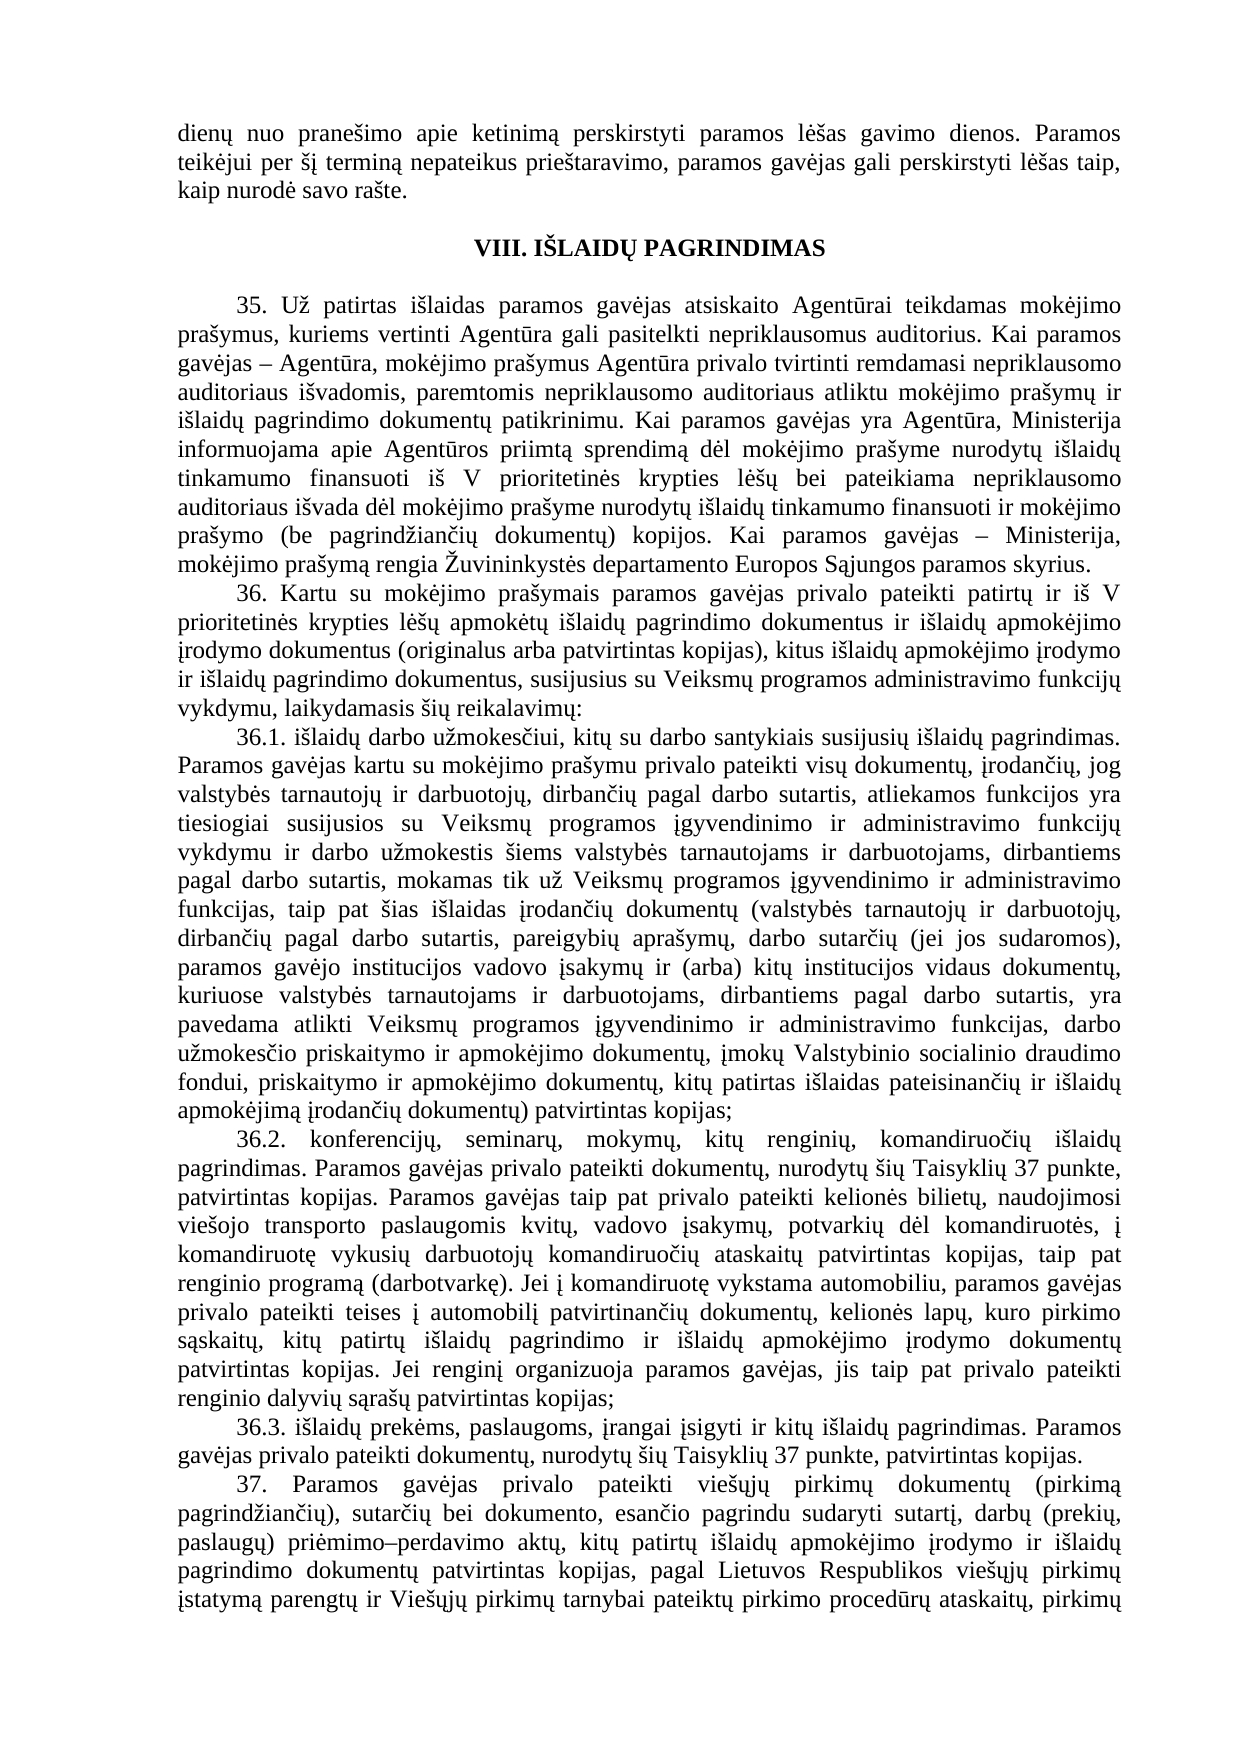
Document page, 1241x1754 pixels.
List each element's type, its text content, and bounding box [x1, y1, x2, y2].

text 37. Paramos gavėjas privalo pateikti viešųjų pirkimų dokumentų (pirkimą pagrindžiančių), sutarčių bei dokumento, esančio pagrindu sudaryti sutartį, darbų (prekių, paslaugų) priėmimo–perdavimo aktų, kitų patirtų išlaidų apmokėjimo įrodymo ir išlaidų pagrindimo dokumentų patvirtintas kopijas, pagal Lietuvos Respublikos viešųjų pirkimų įstatymą parengtų ir Viešųjų pirkimų tarnybai pateiktų pirkimo procedūrų ataskaitų, pirkimų [177, 1469, 1122, 1613]
text 36.2. konferencijų, seminarų, mokymų, kitų renginių, komandiruočių išlaidų pagrindimas. Paramos gavėjas privalo pateikti dokumentų, nurodytų šių Taisyklių 37 punkte, patvirtintas kopijas. Paramos gavėjas taip pat privalo pateikti kelionės bilietų, naudojimosi viešojo transporto paslaugomis kvitų, vadovo įsakymų, potvarkių dėl komandiruotės, į komandiruotę vykusių darbuotojų komandiruočių ataskaitų patvirtintas kopijas, taip pat renginio programą (darbotvarkę). Jei į komandiruotę vykstama automobiliu, paramos gavėjas privalo pateikti teises į automobilį patvirtinančių dokumentų, kelionės lapų, kuro pirkimo sąskaitų, kitų patirtų išlaidų pagrindimo ir išlaidų apmokėjimo įrodymo dokumentų patvirtintas kopijas. Jei renginį organizuoja paramos gavėjas, jis taip pat privalo pateikti renginio dalyvių sąrašų patvirtintas kopijas; [177, 1124, 1122, 1412]
text 35. Už patirtas išlaidas paramos gavėjas atsiskaito Agentūrai teikdamas mokėjimo prašymus, kuriems vertinti Agentūra gali pasitelkti nepriklausomus auditorius. Kai paramos gavėjas – Agentūra, mokėjimo prašymus Agentūra privalo tvirtinti remdamasi nepriklausomo auditoriaus išvadomis, paremtomis nepriklausomo auditoriaus atliktu mokėjimo prašymų ir išlaidų pagrindimo dokumentų patikrinimu. Kai paramos gavėjas yra Agentūra, Ministerija informuojama apie Agentūros priimtą sprendimą dėl mokėjimo prašyme nurodytų išlaidų tinkamumo finansuoti iš V prioritetinės krypties lėšų bei pateikiama nepriklausomo auditoriaus išvada dėl mokėjimo prašyme nurodytų išlaidų tinkamumo finansuoti ir mokėjimo prašymo (be pagrindžiančių dokumentų) kopijos. Kai paramos gavėjas – Ministerija, mokėjimo prašymą rengia Žuvininkystės departamento Europos Sąjungos paramos skyrius. [177, 291, 1122, 578]
text dienų nuo pranešimo apie ketinimą perskirstyti paramos lėšas gavimo dienos. Paramos teikėjui per šį terminą nepateikus prieštaravimo, paramos gavėjas gali perskirstyti lėšas taip, kaip nurodė savo rašte. [177, 118, 1122, 204]
text 36.1. išlaidų darbo užmokesčiui, kitų su darbo santykiais susijusių išlaidų pagrindimas. Paramos gavėjas kartu su mokėjimo prašymu privalo pateikti visų dokumentų, įrodančių, jog valstybės tarnautojų ir darbuotojų, dirbančių pagal darbo sutartis, atliekamos funkcijos yra tiesiogiai susijusios su Veiksmų programos įgyvendinimo ir administravimo funkcijų vykdymu ir darbo užmokestis šiems valstybės tarnautojams ir darbuotojams, dirbantiems pagal darbo sutartis, mokamas tik už Veiksmų programos įgyvendinimo ir administravimo funkcijas, taip pat šias išlaidas įrodančių dokumentų (valstybės tarnautojų ir darbuotojų, dirbančių pagal darbo sutartis, pareigybių aprašymų, darbo sutarčių (jei jos sudaromos), paramos gavėjo institucijos vadovo įsakymų ir (arba) kitų institucijos vidaus dokumentų, kuriuose valstybės tarnautojams ir darbuotojams, dirbantiems pagal darbo sutartis, yra pavedama atlikti Veiksmų programos įgyvendinimo ir administravimo funkcijas, darbo užmokesčio priskaitymo ir apmokėjimo dokumentų, įmokų Valstybinio socialinio draudimo fondui, priskaitymo ir apmokėjimo dokumentų, kitų patirtas išlaidas pateisinančių ir išlaidų apmokėjimą įrodančių dokumentų) patvirtintas kopijas; [177, 722, 1122, 1124]
text 36.3. išlaidų prekėms, paslaugoms, įrangai įsigyti ir kitų išlaidų pagrindimas. Paramos gavėjas privalo pateikti dokumentų, nurodytų šių Taisyklių 37 punkte, patvirtintas kopijas. [177, 1412, 1122, 1469]
text 36. Kartu su mokėjimo prašymais paramos gavėjas privalo pateikti patirtų ir iš V prioritetinės krypties lėšų apmokėtų išlaidų pagrindimo dokumentus ir išlaidų apmokėjimo įrodymo dokumentus (originalus arba patvirtintas kopijas), kitus išlaidų apmokėjimo įrodymo ir išlaidų pagrindimo dokumentus, susijusius su Veiksmų programos administravimo funkcijų vykdymu, laikydamasis šių reikalavimų: [177, 578, 1122, 722]
text VIII. IŠLAIDŲ PAGRINDIMAS [177, 233, 1122, 262]
